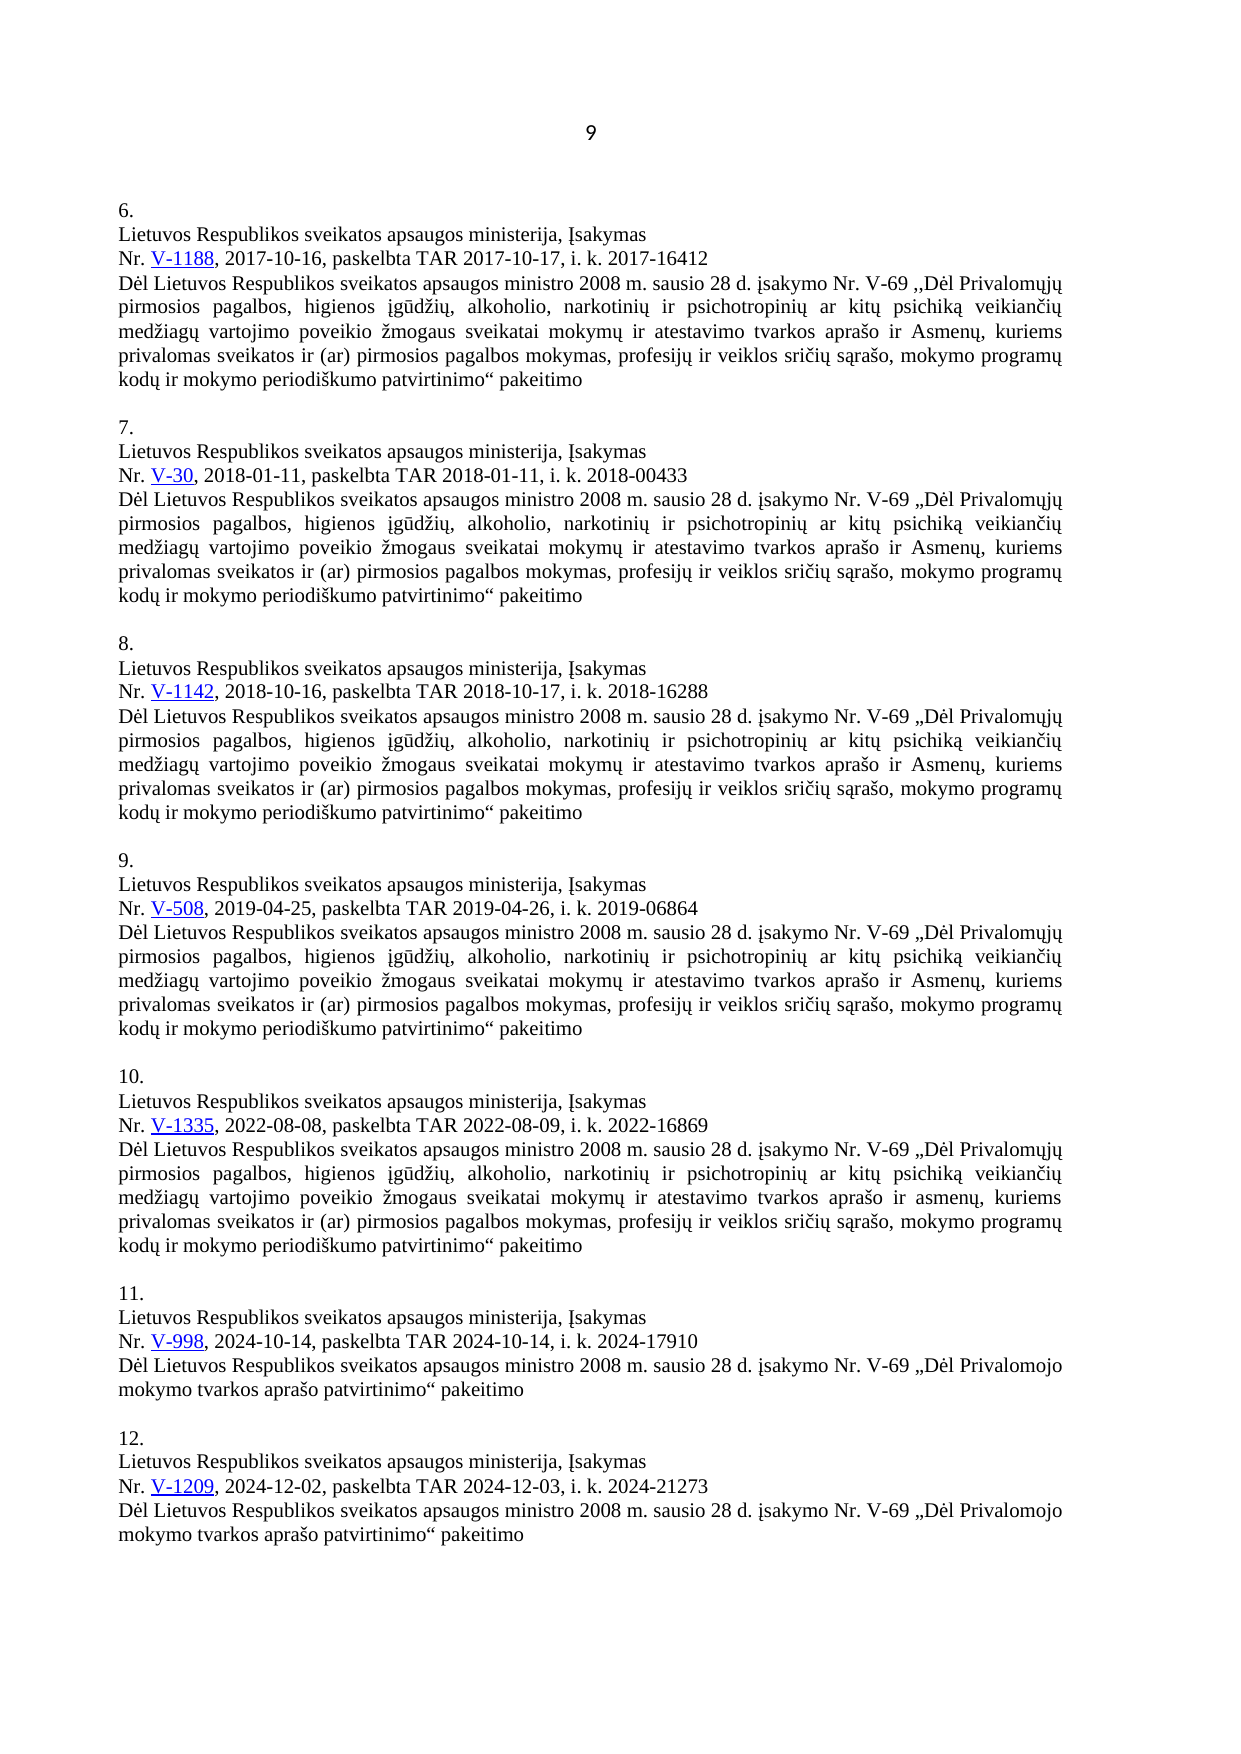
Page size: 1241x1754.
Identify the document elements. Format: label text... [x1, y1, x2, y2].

text Dėl Lietuvos Respublikos sveikatos apsaugos ministro 2008 m. sausio 28 d. įsakymo Nr. V-69 „Dėl Privalomųjų pirmosios pagalbos, higienos įgūdžių, alkoholio, narkotinių ir psichotropinių ar kitų psichiką veikiančių medžiagų vartojimo poveikio žmogaus sveikatai mokymų ir atestavimo tvarkos aprašo ir Asmenų, kuriems privalomas sveikatos ir (ar) pirmosios pagalbos mokymas, profesijų ir veiklos sričių sąrašo, mokymo programų kodų ir mokymo periodiškumo patvirtinimo“ pakeitimo [118, 703, 1063, 824]
text Dėl Lietuvos Respublikos sveikatos apsaugos ministro 2008 m. sausio 28 d. įsakymo Nr. V-69 „Dėl Privalomojo mokymo tvarkos aprašo patvirtinimo“ pakeitimo [118, 1353, 1063, 1401]
text Lietuvos Respublikos sveikatos apsaugos ministerija, Įsakymas [118, 222, 1063, 246]
text Dėl Lietuvos Respublikos sveikatos apsaugos ministro 2008 m. sausio 28 d. įsakymo Nr. V-69 „Dėl Privalomųjų pirmosios pagalbos, higienos įgūdžių, alkoholio, narkotinių ir psichotropinių ar kitų psichiką veikiančių medžiagų vartojimo poveikio žmogaus sveikatai mokymų ir atestavimo tvarkos aprašo ir asmenų, kuriems privalomas sveikatos ir (ar) pirmosios pagalbos mokymas, profesijų ir veiklos sričių sąrašo, mokymo programų kodų ir mokymo periodiškumo patvirtinimo“ pakeitimo [118, 1137, 1063, 1257]
text Lietuvos Respublikos sveikatos apsaugos ministerija, Įsakymas [118, 872, 1063, 896]
text Lietuvos Respublikos sveikatos apsaugos ministerija, Įsakymas [118, 1305, 1063, 1329]
text Lietuvos Respublikos sveikatos apsaugos ministerija, Įsakymas [118, 655, 1063, 679]
text 7. [118, 415, 1063, 439]
text Dėl Lietuvos Respublikos sveikatos apsaugos ministro 2008 m. sausio 28 d. įsakymo Nr. V-69 „Dėl Privalomųjų pirmosios pagalbos, higienos įgūdžių, alkoholio, narkotinių ir psichotropinių ar kitų psichiką veikiančių medžiagų vartojimo poveikio žmogaus sveikatai mokymų ir atestavimo tvarkos aprašo ir Asmenų, kuriems privalomas sveikatos ir (ar) pirmosios pagalbos mokymas, profesijų ir veiklos sričių sąrašo, mokymo programų kodų ir mokymo periodiškumo patvirtinimo“ pakeitimo [118, 920, 1063, 1040]
text Lietuvos Respublikos sveikatos apsaugos ministerija, Įsakymas [118, 1449, 1063, 1473]
text Dėl Lietuvos Respublikos sveikatos apsaugos ministro 2008 m. sausio 28 d. įsakymo Nr. V-69 ,,Dėl Privalomųjų pirmosios pagalbos, higienos įgūdžių, alkoholio, narkotinių ir psichotropinių ar kitų psichiką veikiančių medžiagų vartojimo poveikio žmogaus sveikatai mokymų ir atestavimo tvarkos aprašo ir Asmenų, kuriems privalomas sveikatos ir (ar) pirmosios pagalbos mokymas, profesijų ir veiklos sričių sąrašo, mokymo programų kodų ir mokymo periodiškumo patvirtinimo“ pakeitimo [118, 270, 1063, 391]
text Nr. V-1335, 2022-08-08, paskelbta TAR 2022-08-09, i. k. 2022-16869 [118, 1113, 1063, 1137]
text Lietuvos Respublikos sveikatos apsaugos ministerija, Įsakymas [118, 1088, 1063, 1113]
text Nr. V-998, 2024-10-14, paskelbta TAR 2024-10-14, i. k. 2024-17910 [118, 1329, 1063, 1353]
text Dėl Lietuvos Respublikos sveikatos apsaugos ministro 2008 m. sausio 28 d. įsakymo Nr. V-69 „Dėl Privalomojo mokymo tvarkos aprašo patvirtinimo“ pakeitimo [118, 1498, 1063, 1546]
text 11. [118, 1281, 1063, 1305]
text Nr. V-30, 2018-01-11, paskelbta TAR 2018-01-11, i. k. 2018-00433 [118, 463, 1063, 487]
text Nr. V-1142, 2018-10-16, paskelbta TAR 2018-10-17, i. k. 2018-16288 [118, 679, 1063, 703]
text 10. [118, 1064, 1063, 1088]
text 6. [118, 198, 1063, 222]
text 12. [118, 1425, 1063, 1449]
text 9. [118, 848, 1063, 872]
text 8. [118, 631, 1063, 655]
text Nr. V-1209, 2024-12-02, paskelbta TAR 2024-12-03, i. k. 2024-21273 [118, 1473, 1063, 1498]
text Lietuvos Respublikos sveikatos apsaugos ministerija, Įsakymas [118, 439, 1063, 463]
text Nr. V-508, 2019-04-25, paskelbta TAR 2019-04-26, i. k. 2019-06864 [118, 896, 1063, 920]
text Dėl Lietuvos Respublikos sveikatos apsaugos ministro 2008 m. sausio 28 d. įsakymo Nr. V-69 „Dėl Privalomųjų pirmosios pagalbos, higienos įgūdžių, alkoholio, narkotinių ir psichotropinių ar kitų psichiką veikiančių medžiagų vartojimo poveikio žmogaus sveikatai mokymų ir atestavimo tvarkos aprašo ir Asmenų, kuriems privalomas sveikatos ir (ar) pirmosios pagalbos mokymas, profesijų ir veiklos sričių sąrašo, mokymo programų kodų ir mokymo periodiškumo patvirtinimo“ pakeitimo [118, 487, 1063, 607]
text Nr. V-1188, 2017-10-16, paskelbta TAR 2017-10-17, i. k. 2017-16412 [118, 246, 1063, 270]
